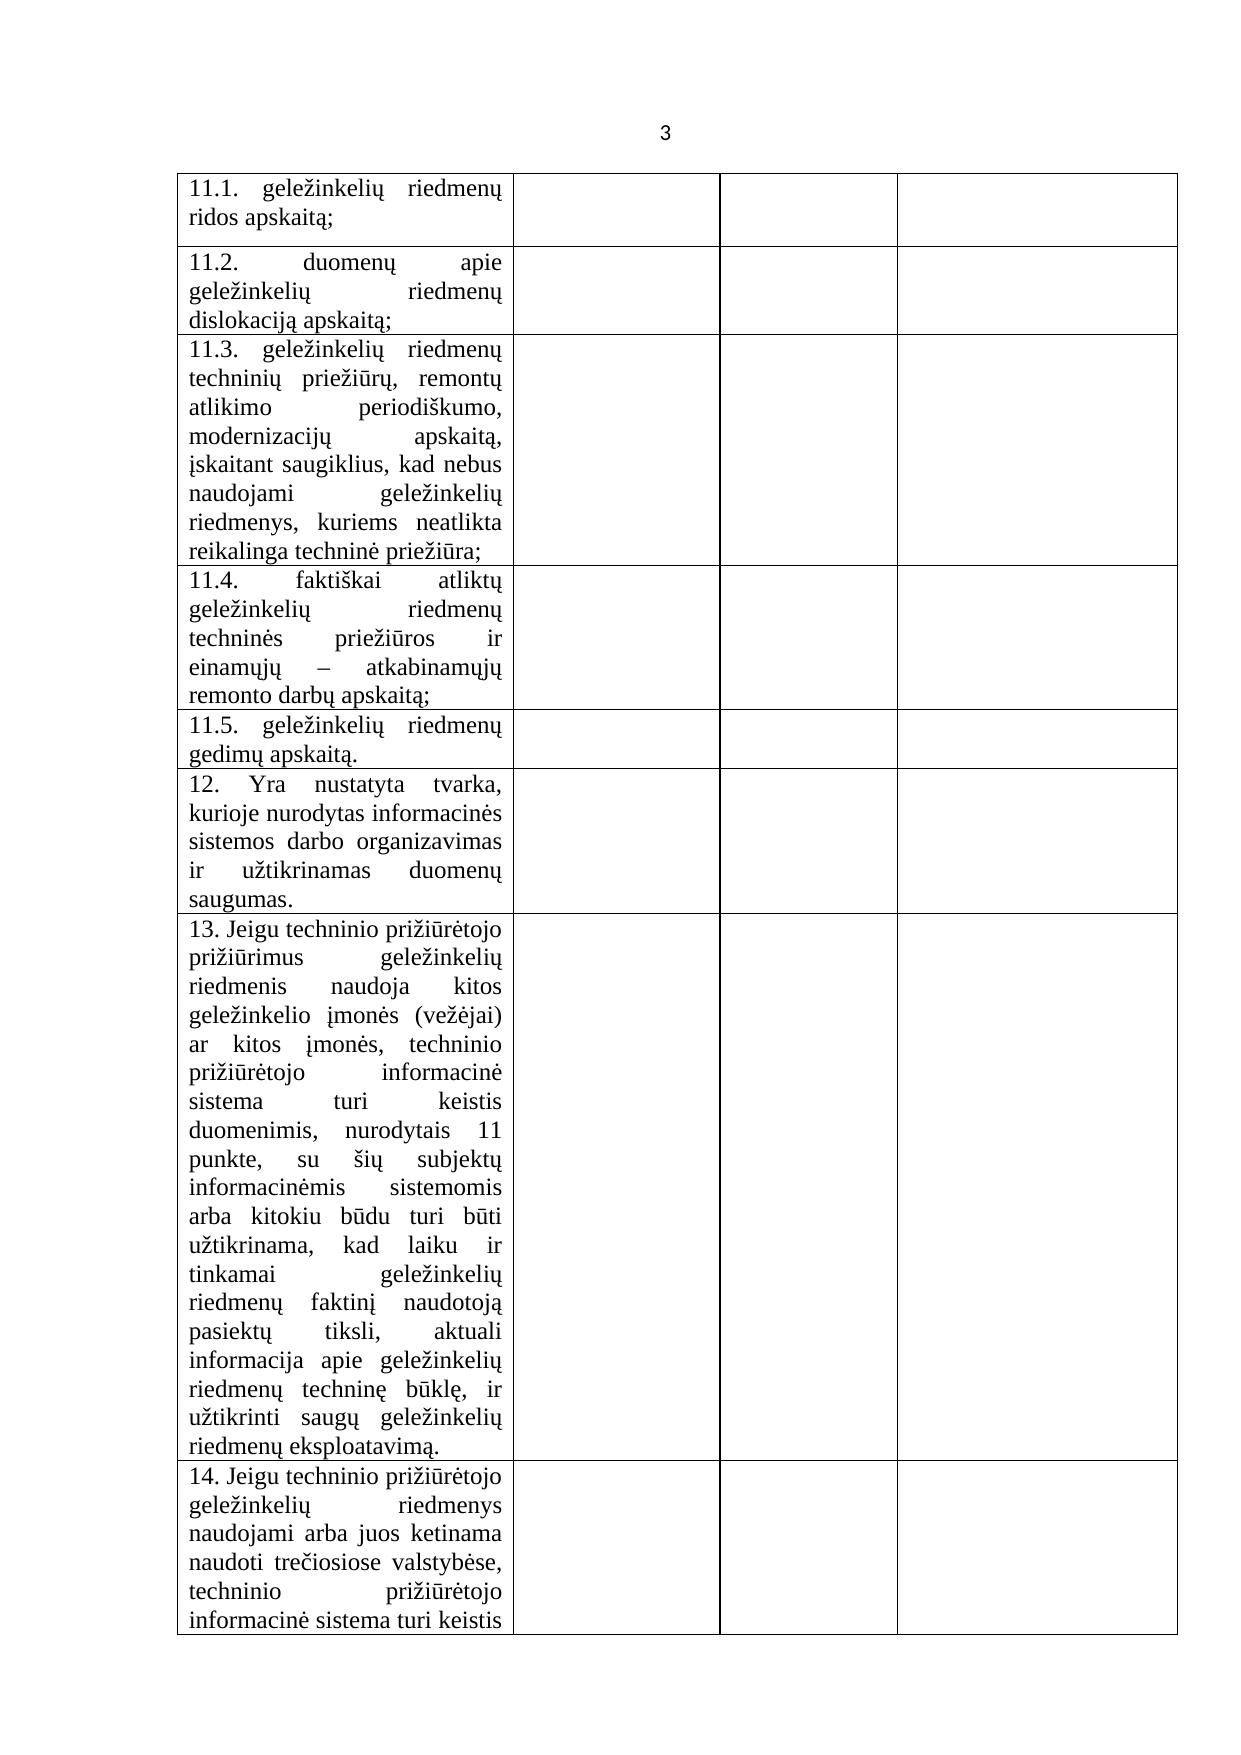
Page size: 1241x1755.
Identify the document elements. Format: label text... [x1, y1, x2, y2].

table_cell [898, 174, 1177, 246]
table_cell [721, 769, 897, 913]
table_cell 11.3. geležinkelių riedmenų techninių priežiūrų, remontų atlikimo periodiškumo, modernizacijų apskaitą, įskaitant saugiklius, kad nebus naudojami geležinkelių riedmenys, kuriems neatlikta reikalinga techninė priežiūra; [178, 335, 513, 564]
table_cell [514, 247, 719, 333]
table_cell [721, 335, 897, 564]
table_cell [514, 769, 719, 913]
table_cell [898, 247, 1177, 333]
table_cell [898, 710, 1177, 768]
table_cell [898, 914, 1177, 1460]
table_cell [898, 769, 1177, 913]
table_cell [514, 335, 719, 564]
table_cell [721, 710, 897, 768]
table_cell [721, 174, 897, 246]
table_cell [514, 1461, 719, 1633]
table_cell [514, 566, 719, 709]
table_cell [721, 247, 897, 333]
table_cell 11.2. duomenų apie geležinkelių riedmenų dislokaciją apskaitą; [178, 247, 513, 333]
table_cell 13. Jeigu techninio prižiūrėtojo prižiūrimus geležinkelių riedmenis naudoja kitos geležinkelio įmonės (vežėjai) ar kitos įmonės, techninio prižiūrėtojo informacinė sistema turi keistis duomenimis, nurodytais 11 punkte, su šių subjektų informacinėmis sistemomis arba kitokiu būdu turi būti užtikrinama, kad laiku ir tinkamai geležinkelių riedmenų faktinį naudotoją pasiektų tiksli, aktuali informacija apie geležinkelių riedmenų techninę būklę, ir užtikrinti saugų geležinkelių riedmenų eksploatavimą. [178, 914, 513, 1460]
table_cell [898, 566, 1177, 709]
table_cell 11.1. geležinkelių riedmenų ridos apskaitą; [178, 174, 513, 246]
table_cell 11.5. geležinkelių riedmenų gedimų apskaitą. [178, 710, 513, 768]
table_cell 14. Jeigu techninio prižiūrėtojo geležinkelių riedmenys naudojami arba juos ketinama naudoti trečiosiose valstybėse, techninio prižiūrėtojo informacinė sistema turi keistis [178, 1461, 513, 1633]
table_cell [898, 1461, 1177, 1633]
table_cell [721, 914, 897, 1460]
table_cell 12. Yra nustatyta tvarka, kurioje nurodytas informacinės sistemos darbo organizavimas ir užtikrinamas duomenų saugumas. [178, 769, 513, 913]
table_cell [721, 566, 897, 709]
table_cell 11.4. faktiškai atliktų geležinkelių riedmenų techninės priežiūros ir einamųjų – atkabinamųjų remonto darbų apskaitą; [178, 566, 513, 709]
table_cell [898, 335, 1177, 564]
table_cell [514, 174, 719, 246]
table_cell [514, 710, 719, 768]
table_cell [721, 1461, 897, 1633]
table_cell [514, 914, 719, 1460]
